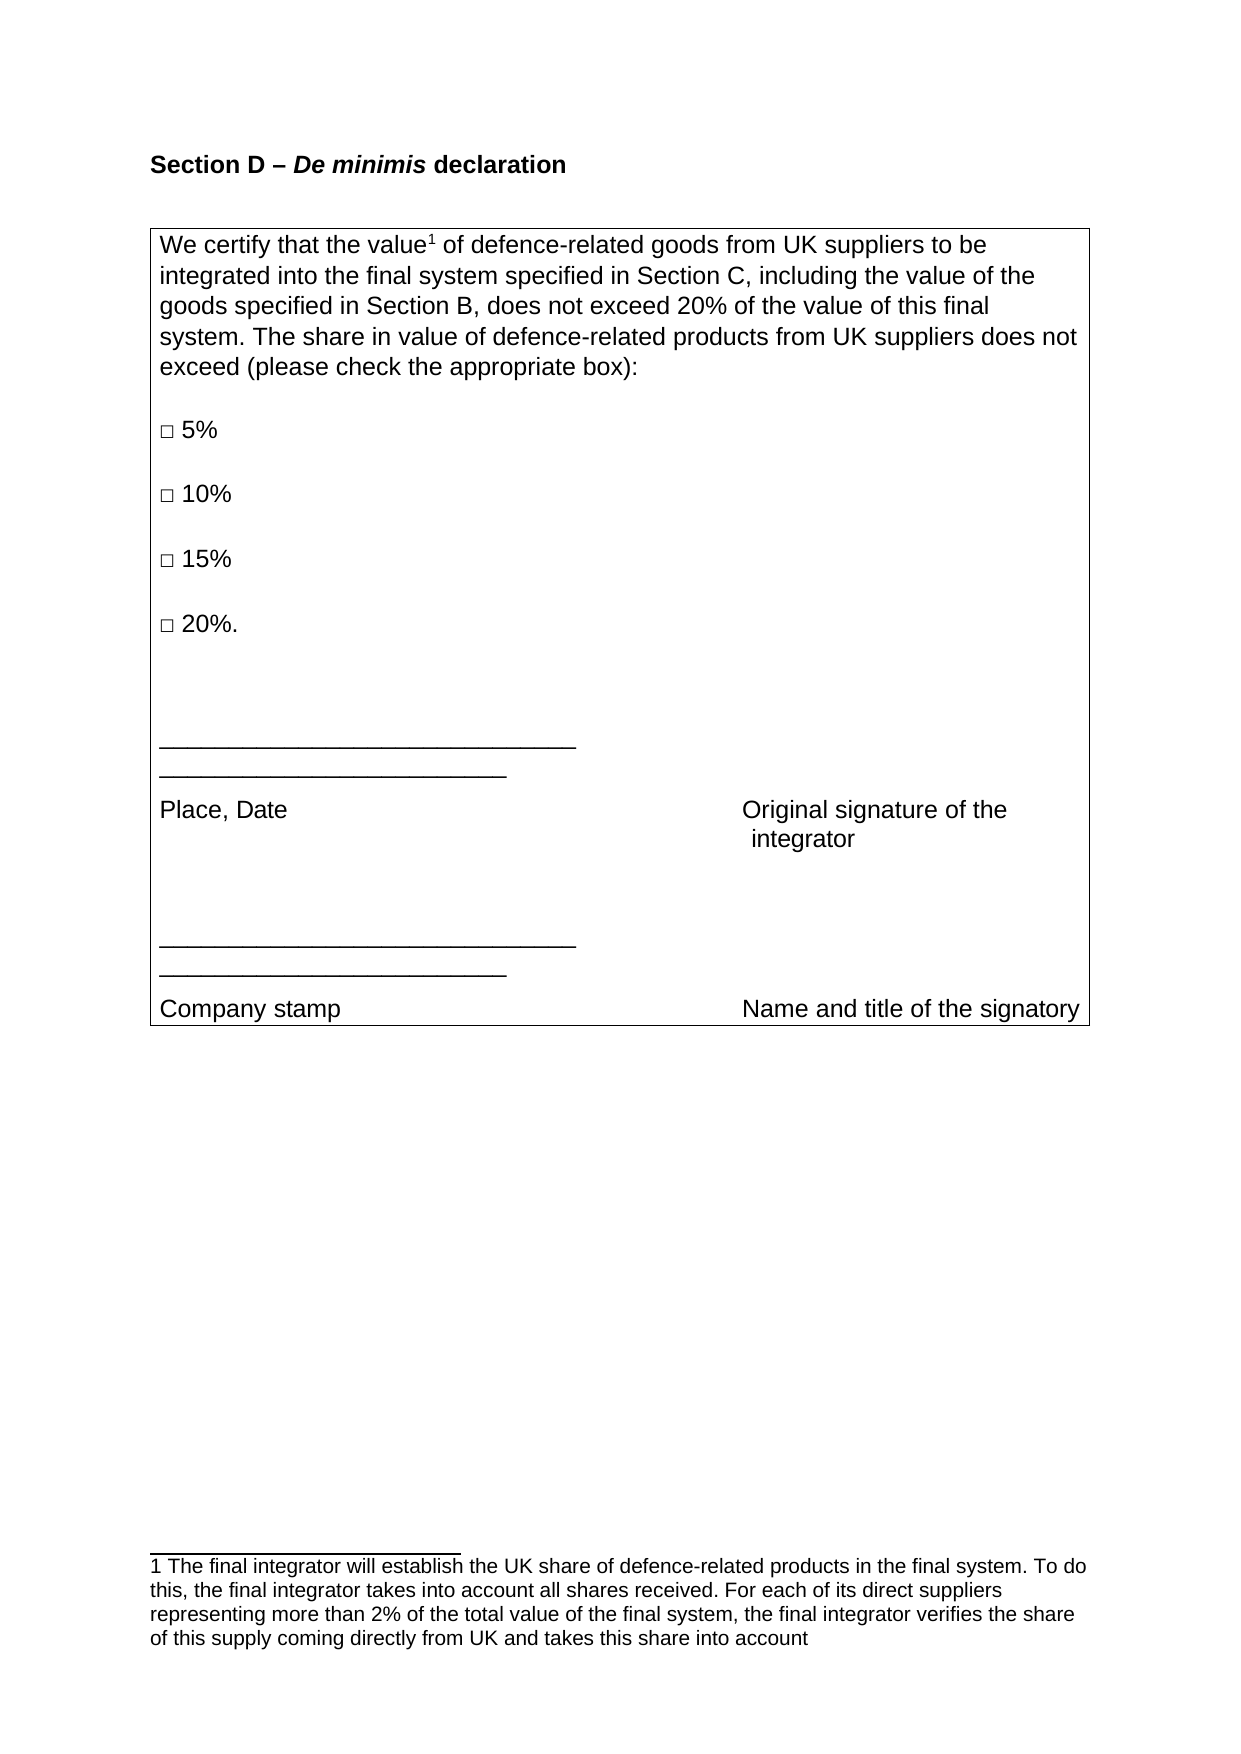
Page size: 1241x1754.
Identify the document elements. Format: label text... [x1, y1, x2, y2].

text ☐ 10% [151, 473, 1089, 510]
text ☐ 15% [151, 537, 1089, 575]
text ☐ 20%. [151, 602, 1089, 639]
text Section D – De minimis declaration [150, 150, 1090, 179]
text ______________________________ _________________________ [151, 917, 1089, 978]
text ☐ 5% [151, 408, 1089, 445]
text ______________________________ _________________________ [151, 718, 1089, 778]
text Company stamp Name and title of the signatory [151, 991, 1089, 1025]
text Place, Date Original signature of the integrator [151, 792, 1089, 853]
text The final integrator will establish the UK share of defence-related products in the final system. To do this, the final integrator takes into account all shares received. For each of its direct suppliers representing more than 2% of the total value of the final system, the final integrator verifies the share of this supply coming directly from UK and takes this share into account [150, 1554, 1090, 1650]
text We certify that the value of defence-related goods from UK suppliers to be integrated into the final system specified in Section C, including the value of the goods specified in Section B, does not exceed 20% of the value of this final system. The share in value of defence-related products from UK suppliers does not exceed (please check the appropriate box): [151, 229, 1089, 381]
